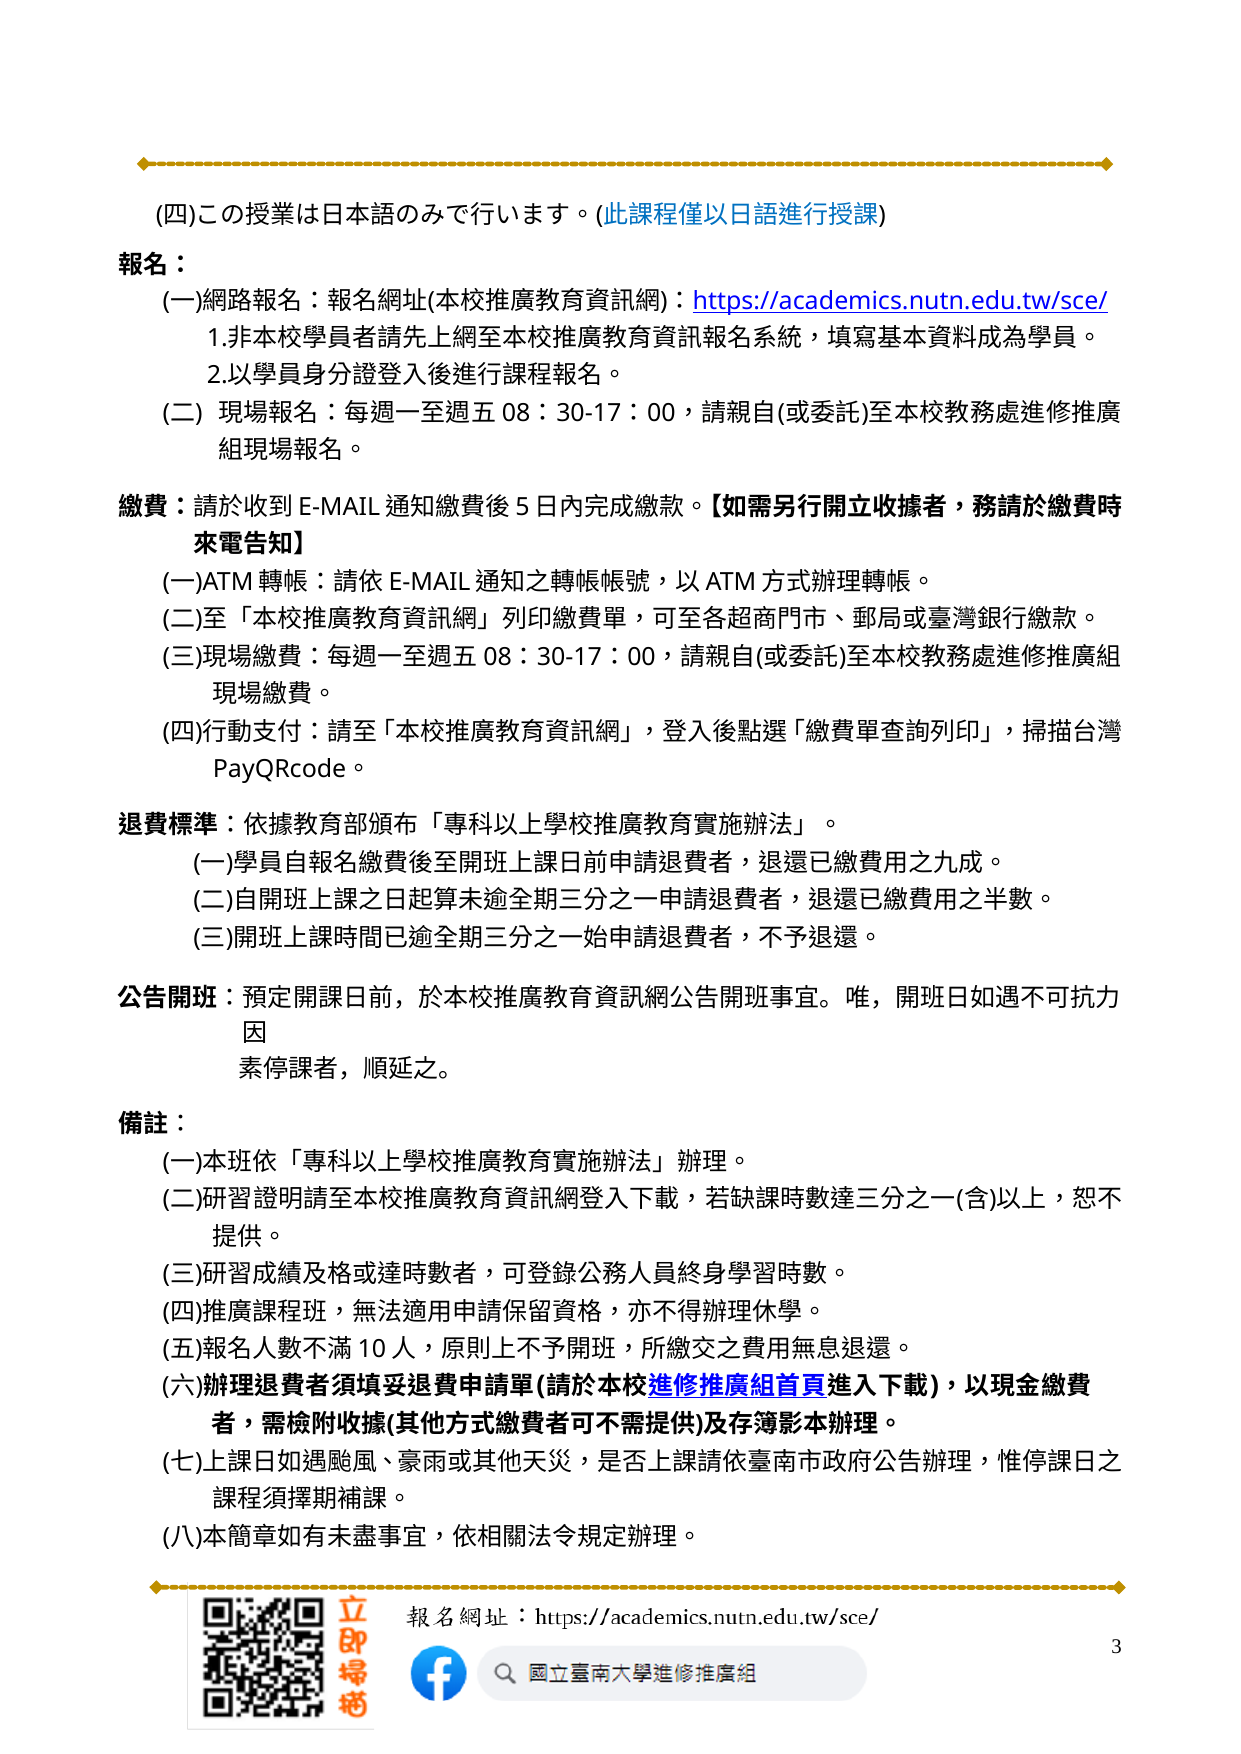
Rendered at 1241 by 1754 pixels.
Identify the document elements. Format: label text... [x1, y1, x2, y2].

text (二)研習證明請至本校推廣教育資訊網登入下載，若缺課時數達三分之一(含)以上，恕不提供。 [162, 1178, 1122, 1253]
text (一)本班依「專科以上學校推廣教育實施辦法」辦理。 [162, 1140, 1122, 1178]
text 2.以學員身分證登入後進行課程報名。 [207, 354, 1122, 392]
text 退費標準：依據教育部頒布「專科以上學校推廣教育實施辦法」。 [88, 804, 1122, 842]
text (三)現場繳費：每週一至週五08：30-17：00，請親自(或委託)至本校教務處進修推廣組現場繳費。 [162, 635, 1122, 710]
text (三)開班上課時間已逾全期三分之一始申請退費者，不予退還。 [193, 917, 1122, 954]
picture [187, 1582, 375, 1586]
text (二)自開班上課之日起算未逾全期三分之一申請退費者，退還已繳費用之半數。 [193, 879, 1122, 917]
text (五)報名人數不滿10人，原則上不予開班，所繳交之費用無息退還。 [162, 1328, 1122, 1365]
text (八)本簡章如有未盡事宜，依相關法令規定辦理。 [162, 1515, 1122, 1553]
text (四)推廣課程班，無法適用申請保留資格，亦不得辦理休學。 [162, 1290, 1122, 1328]
text 素停課者，順延之。 [238, 1049, 1122, 1084]
text 報名： [118, 244, 1122, 281]
text 備註： [118, 1103, 1122, 1140]
text (二)至「本校推廣教育資訊網」列印繳費單，可至各超商門市、郵局或臺灣銀行繳款。 [162, 598, 1122, 635]
text (六)辦理退費者須填妥退費申請單(請於本校進修推廣組首頁進入下載)，以現金繳費者，需檢附收據(其他方式繳費者可不需提供)及存簿影本辦理。 [162, 1365, 1093, 1440]
text (一)網路報名：報名網址(本校推廣教育資訊網)：https://academics.nutn.edu.tw/sce/ [162, 281, 1122, 317]
text (四)この授業は日本語のみで行います。(此課程僅以日語進行授課) [156, 194, 1122, 231]
text (一)ATM轉帳：請依E-MAIL通知之轉帳帳號，以ATM方式辦理轉帳。 [162, 560, 1122, 598]
picture [389, 1591, 899, 1709]
text (七)上課日如遇颱風、豪雨或其他天災，是否上課請依臺南市政府公告辦理，惟停課日之課程須擇期補課。 [162, 1440, 1122, 1515]
text (二) 現場報名：每週一至週五08：30-17：00，請親自(或委託)至本校教務處進修推廣組現場報名。 [162, 392, 1122, 467]
text (三)研習成績及格或達時數者，可登錄公務人員終身學習時數。 [162, 1253, 1122, 1290]
text 公告開班：預定開課日前，於本校推廣教育資訊網公告開班事宜。唯，開班日如遇不可抗力因 [117, 978, 1122, 1049]
text (一)學員自報名繳費後至開班上課日前申請退費者，退還已繳費用之九成。 [193, 842, 1122, 879]
text (四)行動支付：請至「本校推廣教育資訊網」，登入後點選「繳費單查詢列印」，掃描台灣PayQRcode。 [162, 710, 1122, 785]
picture [187, 1589, 375, 1731]
text 1.非本校學員者請先上網至本校推廣教育資訊報名系統，填寫基本資料成為學員。 [207, 317, 1122, 354]
text 繳費：請於收到E-MAIL通知繳費後5日內完成繳款。【如需另行開立收據者，務請於繳費時來電告知】 [118, 485, 1122, 560]
